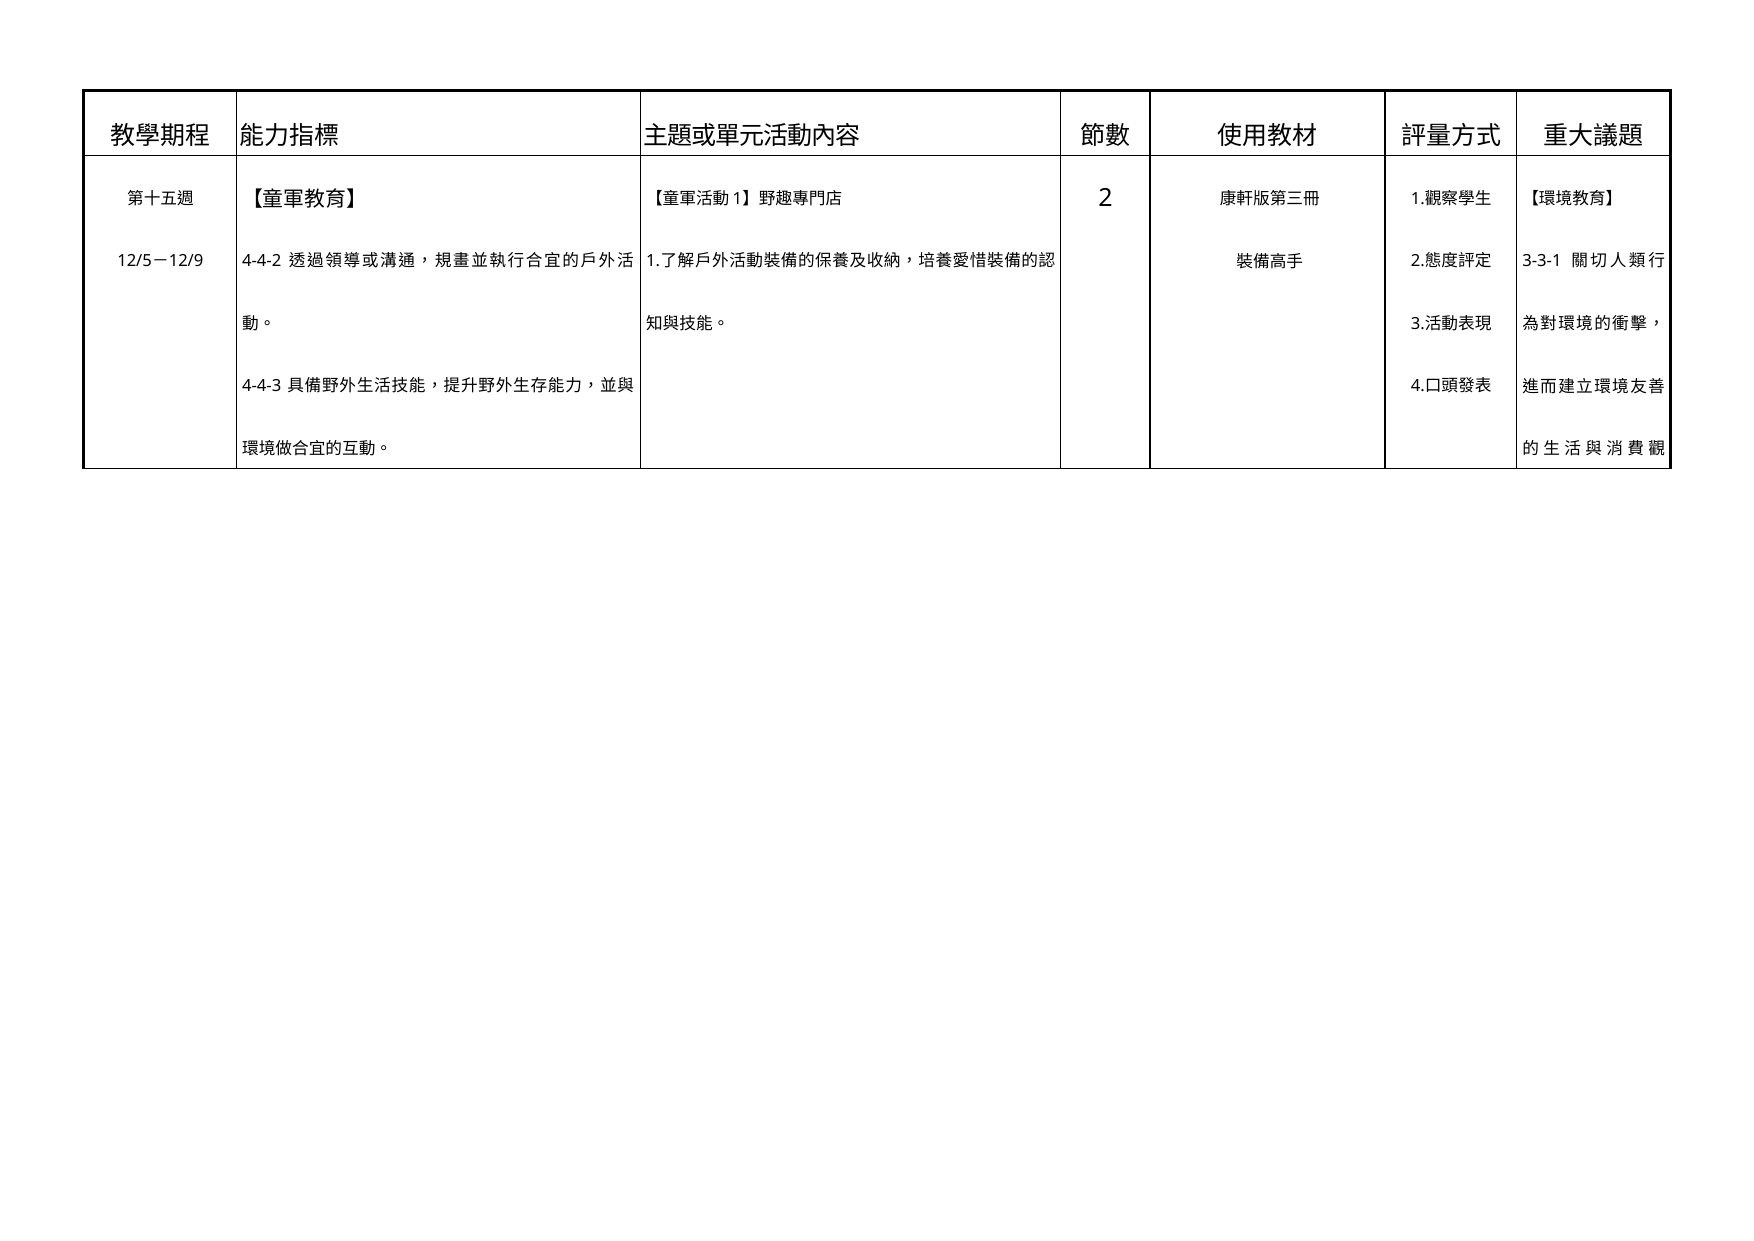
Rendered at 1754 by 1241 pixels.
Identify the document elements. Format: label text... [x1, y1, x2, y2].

table_cell 【童軍活動1】野趣專門店 1.了解戶外活動裝備的保養及收納，培養愛惜裝備的認知與技能。 [641, 156, 1060, 468]
table_cell 2 [1061, 156, 1149, 468]
table_cell 第十五週 12/5－12/9 [85, 156, 236, 468]
table_header 主題或單元活動內容 [641, 92, 1060, 154]
table_header 重大議題 [1517, 92, 1669, 154]
table_header 節數 [1061, 92, 1149, 154]
table_cell 【環境教育】 3-3-1 關切人類行為對環境的衝擊，進而建立環境友善的生活與消費觀 [1517, 156, 1669, 468]
table_header 使用教材 [1151, 92, 1384, 154]
table_cell 康軒版第三冊 裝備高手 [1151, 156, 1384, 468]
table_cell 1.觀察學生 2.態度評定 3.活動表現 4.口頭發表 [1386, 156, 1516, 468]
table_header 教學期程 [85, 92, 236, 154]
table_header 評量方式 [1386, 92, 1516, 154]
table_cell 【童軍教育】 4-4-2 透過領導或溝通，規畫並執行合宜的戶外活動。 4-4-3 具備野外生活技能，提升野外生存能力，並與環境做合宜的互動。 [237, 156, 640, 468]
table_header 能力指標 [237, 92, 640, 154]
